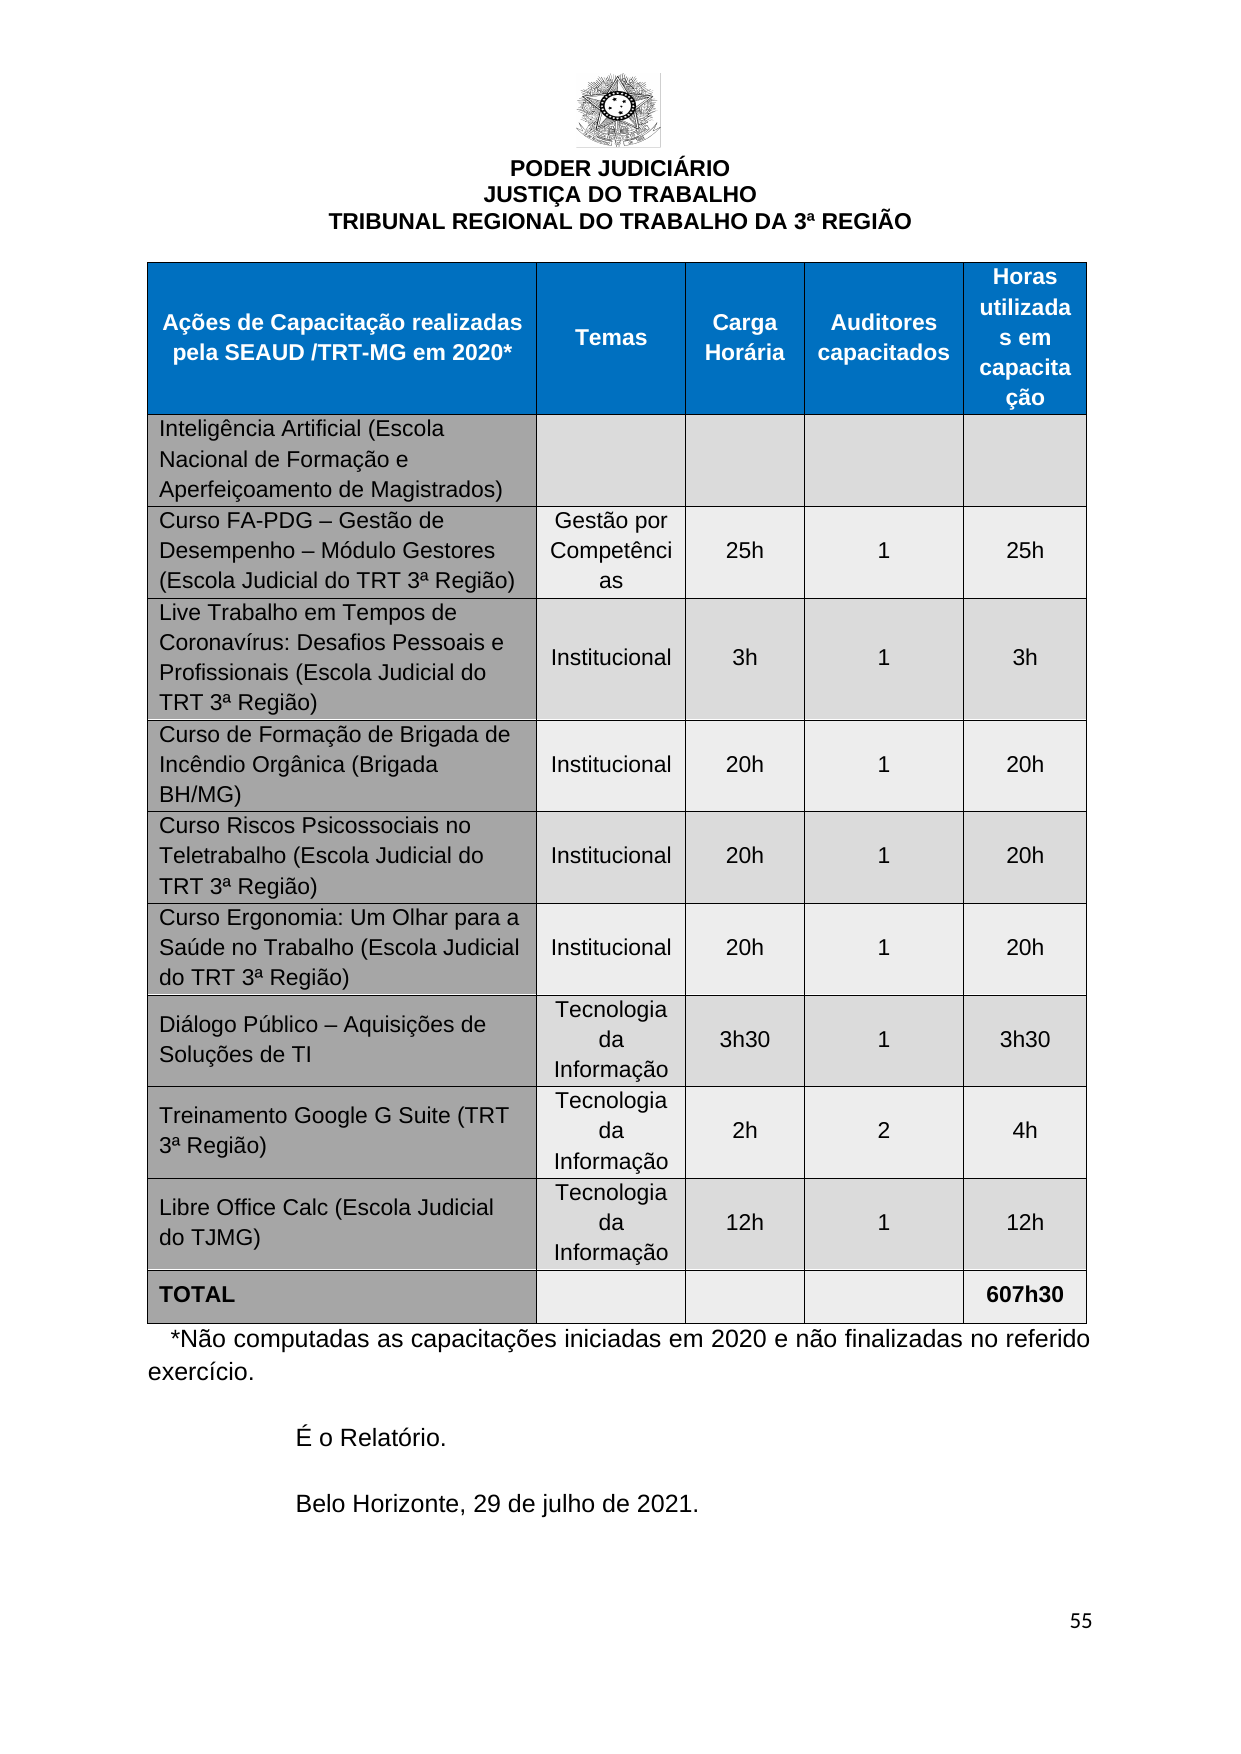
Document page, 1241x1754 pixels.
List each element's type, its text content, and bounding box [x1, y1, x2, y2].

table_header Ações de Capacitação realizadas pela SEAUD /TRT-MG em 2020* [148, 263, 536, 414]
table_cell Curso Ergonomia: Um Olhar para a Saúde no Trabalho (Escola Judicial do TRT 3ª Região) [148, 904, 536, 994]
text É o Relatório. [148, 1423, 1092, 1451]
table_cell Curso de Formação de Brigada de Incêndio Orgânica (Brigada BH/MG) [148, 721, 536, 811]
table_cell 1 [805, 996, 963, 1086]
table_cell 25h [964, 507, 1086, 598]
table_cell Inteligência Artificial (Escola Nacional de Formação e Aperfeiçoamento de Magistrados) [148, 415, 536, 506]
table_cell 3h30 [964, 996, 1086, 1086]
table_cell 20h [964, 812, 1086, 903]
table_cell 4h [964, 1087, 1086, 1178]
table_cell 12h [686, 1179, 804, 1269]
table_cell Curso FA-PDG – Gestão de Desempenho – Módulo Gestores (Escola Judicial do TRT 3ª Região) [148, 507, 536, 598]
table_cell Tecnologia da Informação [537, 1179, 685, 1269]
table_cell 3h30 [686, 996, 804, 1086]
table_cell 25h [686, 507, 804, 598]
table_cell [805, 1271, 963, 1323]
table_cell 12h [964, 1179, 1086, 1269]
table_cell Diálogo Público – Aquisições de Soluções de TI [148, 996, 536, 1086]
table_cell Libre Office Calc (Escola Judicial do TJMG) [148, 1179, 536, 1269]
table_cell 2 [805, 1087, 963, 1178]
table_cell 1 [805, 904, 963, 994]
table_cell Curso Riscos Psicossociais no Teletrabalho (Escola Judicial do TRT 3ª Região) [148, 812, 536, 903]
table_cell 20h [964, 721, 1086, 811]
table_cell Gestão por Competências [537, 507, 685, 598]
table_cell Institucional [537, 721, 685, 811]
table_cell [805, 415, 963, 506]
table_cell 1 [805, 1179, 963, 1269]
table_cell 3h [686, 599, 804, 719]
table_cell Tecnologia da Informação [537, 1087, 685, 1178]
table_cell [537, 415, 685, 506]
table_cell [537, 1271, 685, 1323]
table_header Horas utilizadas em capacitação [964, 263, 1086, 414]
table_header Temas [537, 263, 685, 414]
table_cell 20h [686, 721, 804, 811]
table_cell Treinamento Google G Suite (TRT 3ª Região) [148, 1087, 536, 1178]
table_cell Institucional [537, 812, 685, 903]
table_header Auditores capacitados [805, 263, 963, 414]
table_cell [686, 1271, 804, 1323]
table_cell 20h [686, 812, 804, 903]
table_cell Institucional [537, 904, 685, 994]
table_cell 1 [805, 599, 963, 719]
table_cell [964, 415, 1086, 506]
table_cell 1 [805, 721, 963, 811]
table_header Carga Horária [686, 263, 804, 414]
table_cell 20h [686, 904, 804, 994]
table_cell Tecnologia da Informação [537, 996, 685, 1086]
table_cell 1 [805, 507, 963, 598]
table_cell Live Trabalho em Tempos de Coronavírus: Desafios Pessoais e Profissionais (Escola Judicial do TRT 3ª Região) [148, 599, 536, 719]
text *Não computadas as capacitações iniciadas em 2020 e não finalizadas no referido exercício. [148, 1324, 1092, 1385]
table_cell 1 [805, 812, 963, 903]
table_cell 607h30 [964, 1271, 1086, 1323]
table_cell 2h [686, 1087, 804, 1178]
table_cell TOTAL [148, 1271, 536, 1323]
text Belo Horizonte, 29 de julho de 2021. [148, 1489, 1092, 1517]
table_cell [686, 415, 804, 506]
table_cell Institucional [537, 599, 685, 719]
table_cell 20h [964, 904, 1086, 994]
table_cell 3h [964, 599, 1086, 719]
